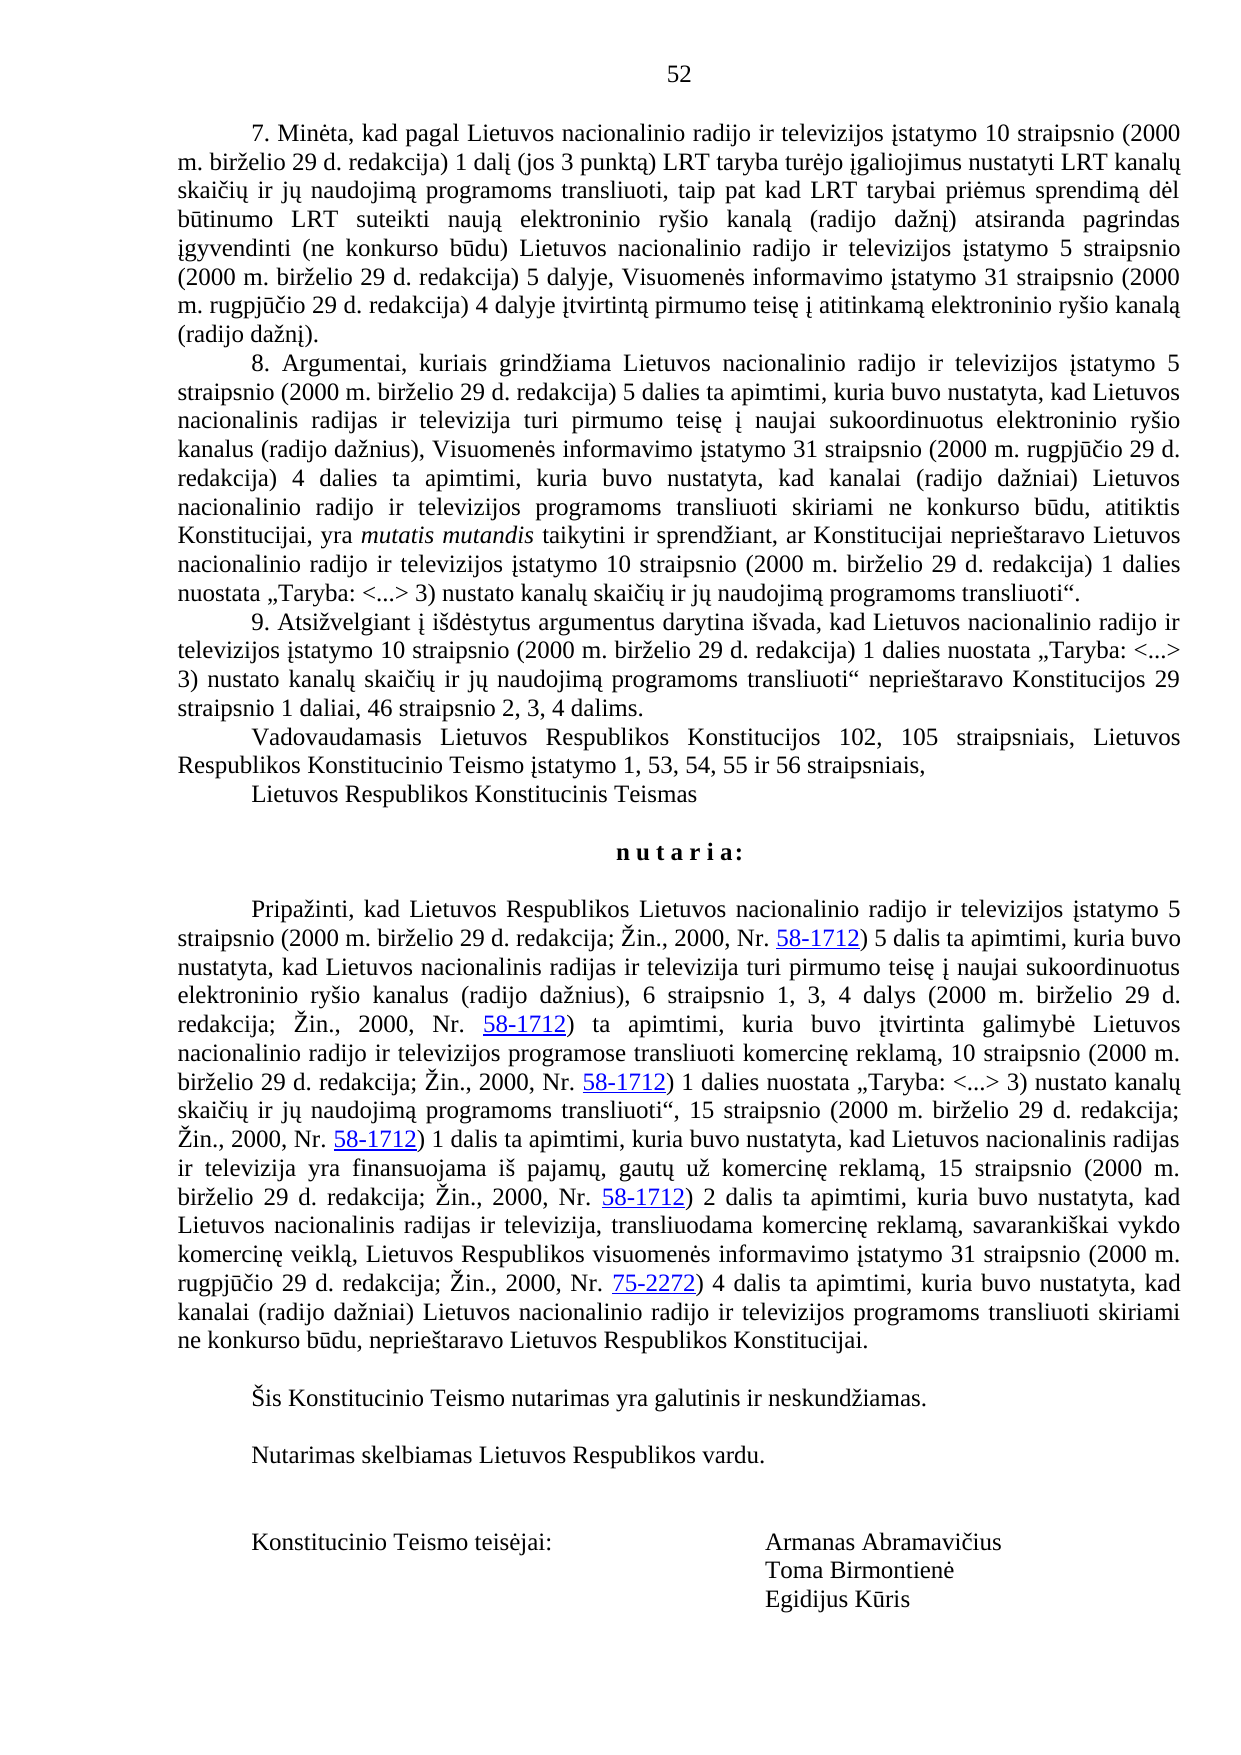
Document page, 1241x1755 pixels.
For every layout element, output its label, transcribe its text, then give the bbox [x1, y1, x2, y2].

text nutaria: [177, 837, 1181, 866]
text Nutarimas skelbiamas Lietuvos Respublikos vardu. [177, 1441, 1181, 1469]
text Toma Birmontienė [765, 1556, 1181, 1584]
text 7. Minėta, kad pagal Lietuvos nacionalinio radijo ir televizijos įstatymo 10 straipsnio (2000 m. birželio 29 d. redakcija) 1 dalį (jos 3 punktą) LRT taryba turėjo įgaliojimus nustatyti LRT kanalų skaičių ir jų naudojimą programoms transliuoti, taip pat kad LRT tarybai priėmus sprendimą dėl būtinumo LRT suteikti naują elektroninio ryšio kanalą (radijo dažnį) atsiranda pagrindas įgyvendinti (ne konkurso būdu) Lietuvos nacionalinio radijo ir televizijos įstatymo 5 straipsnio (2000 m. birželio 29 d. redakcija) 5 dalyje, Visuomenės informavimo įstatymo 31 straipsnio (2000 m. rugpjūčio 29 d. redakcija) 4 dalyje įtvirtintą pirmumo teisę į atitinkamą elektroninio ryšio kanalą (radijo dažnį). [177, 118, 1181, 348]
text Vadovaudamasis Lietuvos Respublikos Konstitucijos 102, 105 straipsniais, Lietuvos Respublikos Konstitucinio Teismo įstatymo 1, 53, 54, 55 ir 56 straipsniais, [177, 722, 1181, 779]
text 9. Atsižvelgiant į išdėstytus argumentus darytina išvada, kad Lietuvos nacionalinio radijo ir televizijos įstatymo 10 straipsnio (2000 m. birželio 29 d. redakcija) 1 dalies nuostata „Taryba: <...> 3) nustato kanalų skaičių ir jų naudojimą programoms transliuoti“ neprieštaravo Konstitucijos 29 straipsnio 1 daliai, 46 straipsnio 2, 3, 4 dalims. [177, 607, 1181, 722]
text Lietuvos Respublikos Konstitucinis Teismas [177, 779, 1181, 808]
text Šis Konstitucinio Teismo nutarimas yra galutinis ir neskundžiamas. [177, 1383, 1181, 1412]
text Egidijus Kūris [765, 1584, 1181, 1613]
text Pripažinti, kad Lietuvos Respublikos Lietuvos nacionalinio radijo ir televizijos įstatymo 5 straipsnio (2000 m. birželio 29 d. redakcija; Žin., 2000, Nr. 58-1712) 5 dalis ta apimtimi, kuria buvo nustatyta, kad Lietuvos nacionalinis radijas ir televizija turi pirmumo teisę į naujai sukoordinuotus elektroninio ryšio kanalus (radijo dažnius), 6 straipsnio 1, 3, 4 dalys (2000 m. birželio 29 d. redakcija; Žin., 2000, Nr. 58-1712) ta apimtimi, kuria buvo įtvirtinta galimybė Lietuvos nacionalinio radijo ir televizijos programose transliuoti komercinę reklamą, 10 straipsnio (2000 m. birželio 29 d. redakcija; Žin., 2000, Nr. 58-1712) 1 dalies nuostata „Taryba: <...> 3) nustato kanalų skaičių ir jų naudojimą programoms transliuoti“, 15 straipsnio (2000 m. birželio 29 d. redakcija; Žin., 2000, Nr. 58-1712) 1 dalis ta apimtimi, kuria buvo nustatyta, kad Lietuvos nacionalinis radijas ir televizija yra finansuojama iš pajamų, gautų už komercinę reklamą, 15 straipsnio (2000 m. birželio 29 d. redakcija; Žin., 2000, Nr. 58-1712) 2 dalis ta apimtimi, kuria buvo nustatyta, kad Lietuvos nacionalinis radijas ir televizija, transliuodama komercinę reklamą, savarankiškai vykdo komercinę veiklą, Lietuvos Respublikos visuomenės informavimo įstatymo 31 straipsnio (2000 m. rugpjūčio 29 d. redakcija; Žin., 2000, Nr. 75-2272) 4 dalis ta apimtimi, kuria buvo nustatyta, kad kanalai (radijo dažniai) Lietuvos nacionalinio radijo ir televizijos programoms transliuoti skiriami ne konkurso būdu, neprieštaravo Lietuvos Respublikos Konstitucijai. [177, 894, 1181, 1354]
text 8. Argumentai, kuriais grindžiama Lietuvos nacionalinio radijo ir televizijos įstatymo 5 straipsnio (2000 m. birželio 29 d. redakcija) 5 dalies ta apimtimi, kuria buvo nustatyta, kad Lietuvos nacionalinis radijas ir televizija turi pirmumo teisę į naujai sukoordinuotus elektroninio ryšio kanalus (radijo dažnius), Visuomenės informavimo įstatymo 31 straipsnio (2000 m. rugpjūčio 29 d. redakcija) 4 dalies ta apimtimi, kuria buvo nustatyta, kad kanalai (radijo dažniai) Lietuvos nacionalinio radijo ir televizijos programoms transliuoti skiriami ne konkurso būdu, atitiktis Konstitucijai, yra mutatis mutandis taikytini ir sprendžiant, ar Konstitucijai neprieštaravo Lietuvos nacionalinio radijo ir televizijos įstatymo 10 straipsnio (2000 m. birželio 29 d. redakcija) 1 dalies nuostata „Taryba: <...> 3) nustato kanalų skaičių ir jų naudojimą programoms transliuoti“. [177, 348, 1181, 607]
text Konstitucinio Teismo teisėjai: Armanas Abramavičius [177, 1527, 1181, 1556]
